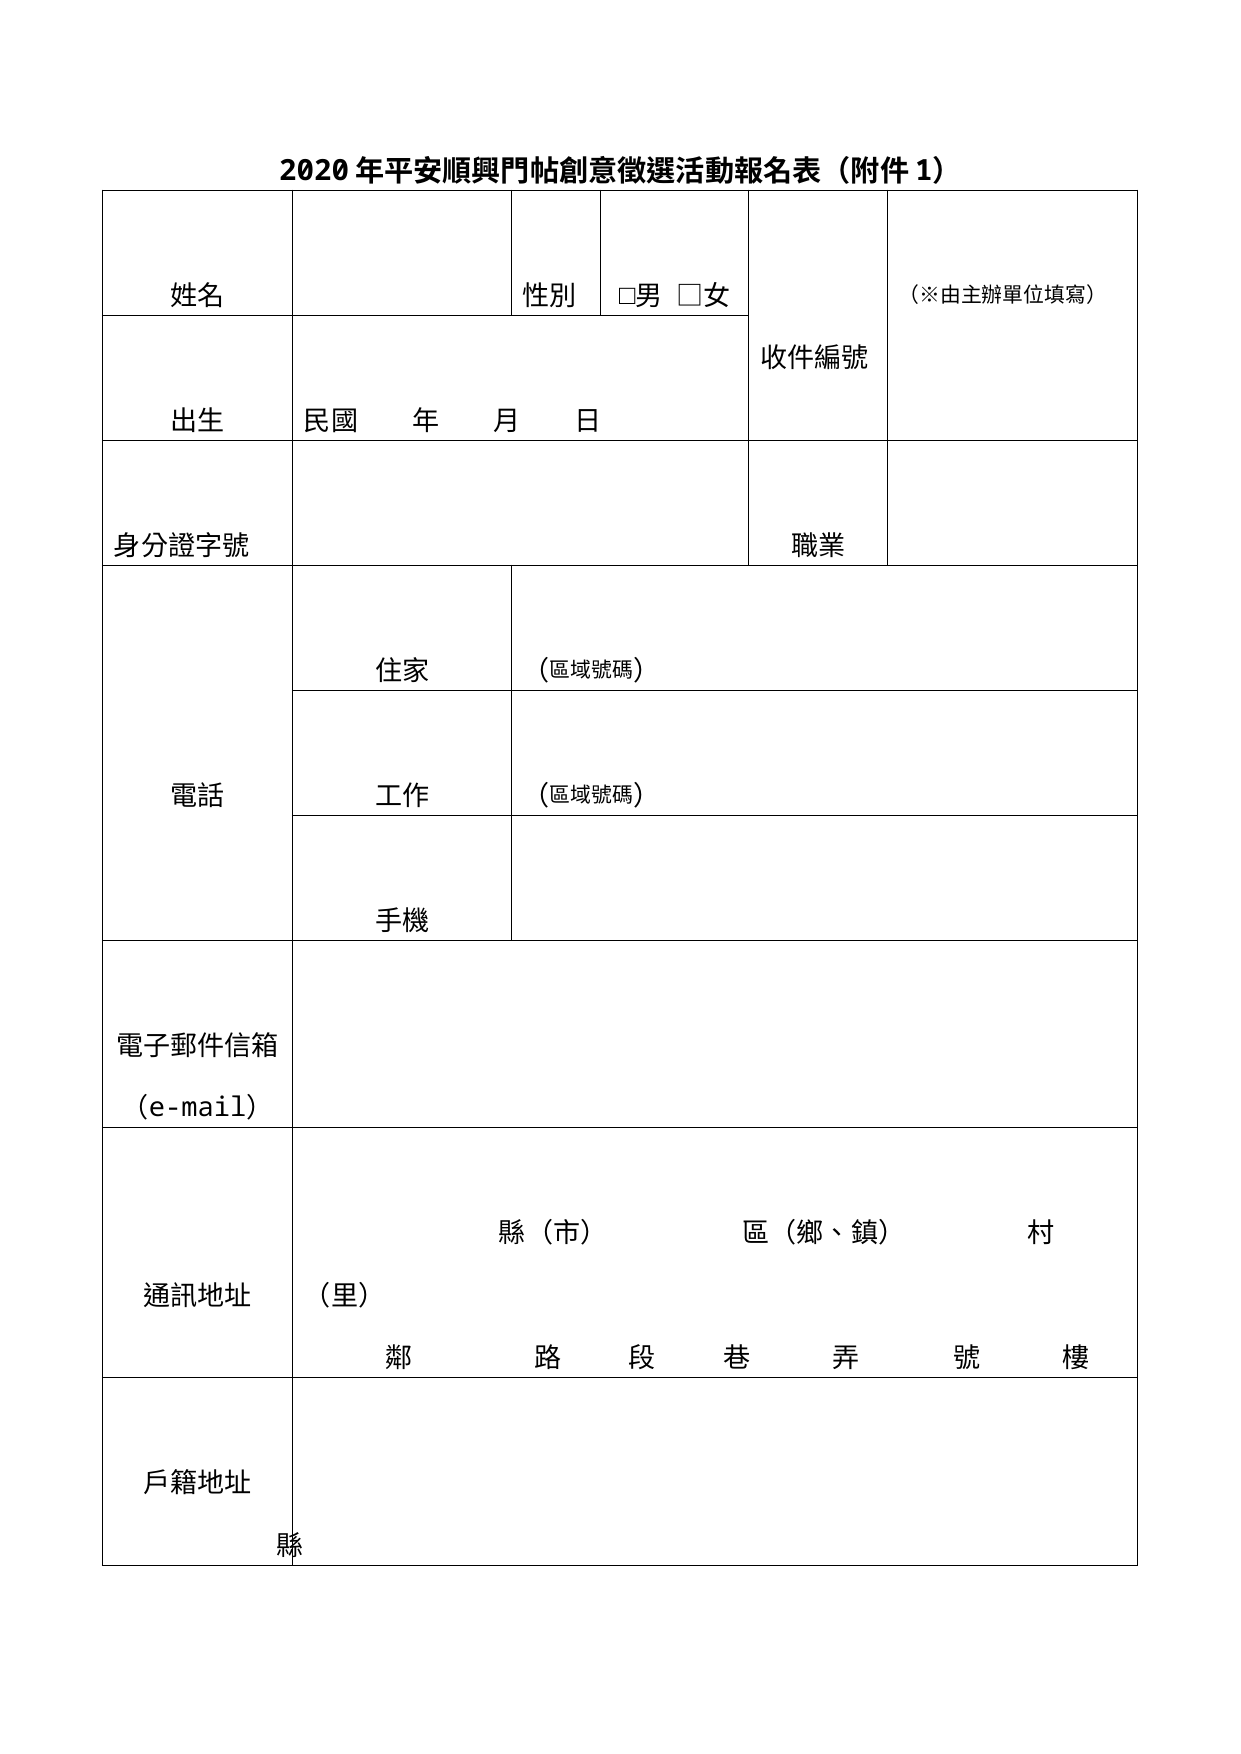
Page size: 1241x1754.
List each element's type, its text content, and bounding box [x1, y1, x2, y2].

table_cell 身分證字號 [103, 441, 292, 564]
table_cell 工作 [293, 691, 511, 814]
table_cell 通訊地址 [103, 1128, 292, 1377]
table_cell 職業 [749, 441, 887, 564]
table_cell [888, 441, 1137, 564]
table_cell [293, 441, 748, 564]
table_cell [293, 1378, 1137, 1564]
table_header □男 □女 [601, 191, 748, 314]
text 2020年平安順興門帖創意徵選活動報名表（附件1） [71, 127, 1169, 189]
table_cell [293, 941, 1137, 1127]
table_cell 電子郵件信箱（e-mail） [103, 941, 292, 1127]
table_header （※由主辦單位填寫） [888, 191, 1137, 439]
table_cell 戶籍地址 縣（市） 區（鄉、鎮） 村（里） 鄰 路 段 巷 弄 號 樓 [103, 1378, 292, 1564]
table_cell （區域號碼） [512, 691, 1137, 814]
table_cell 民國 年 月 日 [293, 316, 748, 439]
table_cell 手機 [293, 816, 511, 939]
table_cell （區域號碼） [512, 566, 1137, 689]
table_header 姓名 [103, 191, 292, 314]
table_header 收件編號 [749, 191, 887, 439]
table_cell 出生 [103, 316, 292, 439]
table_cell 縣（市） 區（鄉、鎮） 村（里） 鄰 路 段 巷 弄 號 樓 [293, 1128, 1137, 1377]
table_cell [512, 816, 1137, 939]
table_header 性別 [512, 191, 600, 314]
table_cell 電話 [103, 566, 292, 939]
table_header [293, 191, 511, 314]
table_cell 住家 [293, 566, 511, 689]
